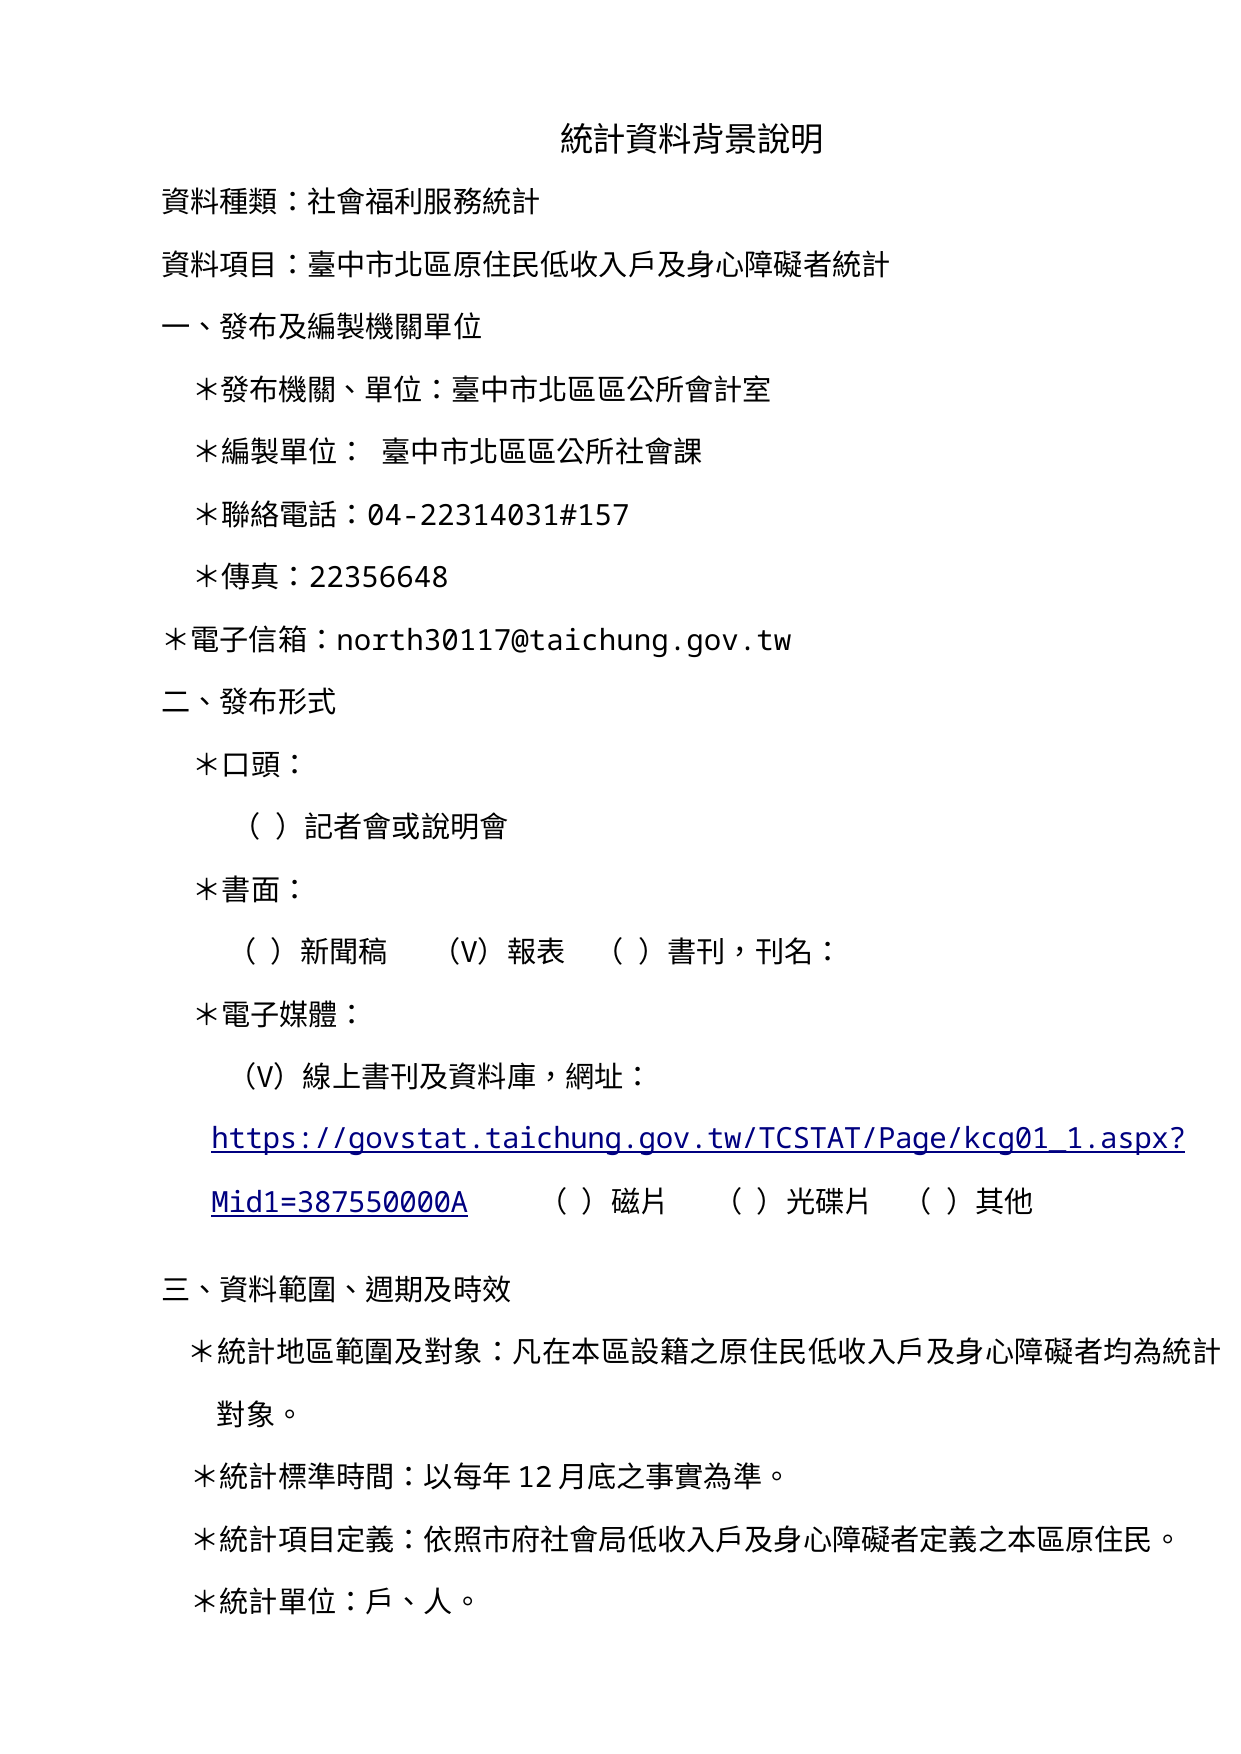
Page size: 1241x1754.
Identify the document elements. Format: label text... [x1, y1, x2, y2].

table_header 統計資料背景說明 資料種類：社會福利服務統計 資料項目：臺中市北區原住民低收入戶及身心障礙者統計 一、發布及編製機關單位 ＊發布機關、單位：臺中市北區區公所會計室 ＊編製單位： 臺中市北區區公所社會課 ＊聯絡電話：04-22314031#157 ＊傳真：22356648 ＊電子信箱：north30117@taichung.gov.tw 二、發布形式 口頭： （ ）記者會或說明會 書面： （ ）新聞稿 （V）報表 （ ）書刊，刊名： ＊電子媒體： （V）線上書刊及資料庫，網址： https://govstat.taichung.gov.tw/TCSTAT/Page/kcg01_1.aspx?Mid1=387550000A （ ）磁片 （ ）光碟片 （ ）其他 三、資料範圍、週期及時效 ＊統計地區範圍及對象：凡在本區設籍之原住民低收入戶及身心障礙者均為統計對象。 ＊統計標準時間：以每年12月底之事實為準。 ＊統計項目定義：依照市府社會局低收入戶及身心障礙者定義之本區原住民。 ＊統計單位：戶、人。 [150, 96, 1234, 1658]
